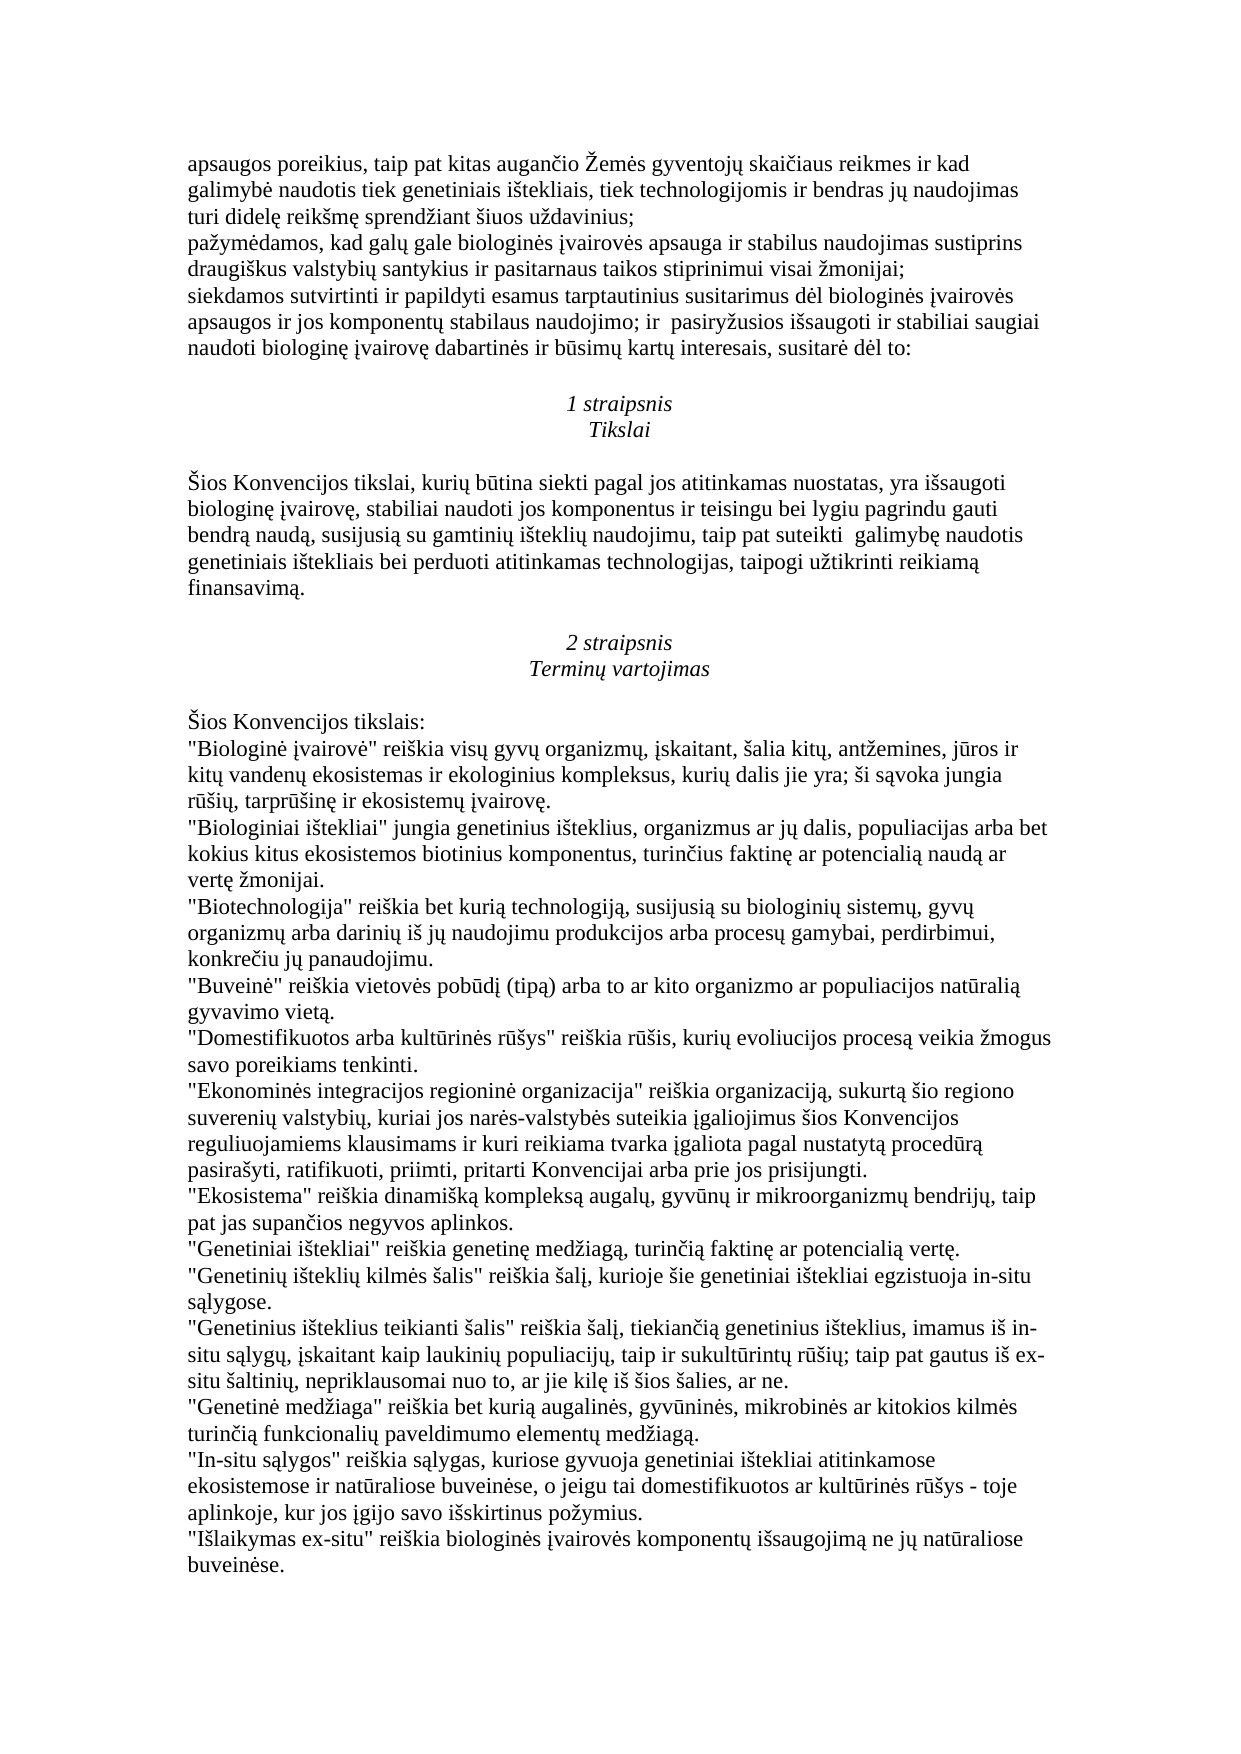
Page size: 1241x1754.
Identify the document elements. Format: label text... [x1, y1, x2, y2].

text 1 straipsnis [187, 389, 1053, 416]
text apsaugos poreikius, taip pat kitas augančio Žemės gyventojų skaičiaus reikmes ir kad galimybė naudotis tiek genetiniais ištekliais, tiek technologijomis ir bendras jų naudojimas turi didelę reikšmę sprendžiant šiuos uždavinius; [187, 150, 1053, 229]
text "Buveinė" reiškia vietovės pobūdį (tipą) arba to ar kito organizmo ar populiacijos natūralią gyvavimo vietą. [187, 972, 1053, 1024]
text "Genetiniai ištekliai" reiškia genetinę medžiagą, turinčią faktinę ar potencialią vertę. "Genetinių išteklių kilmės šalis" reiškia šalį, kurioje šie genetiniai ištekliai egzistuoja in-situ sąlygose. [187, 1235, 1053, 1314]
text 2 straipsnis [187, 629, 1053, 656]
text "Genetinė medžiaga" reiškia bet kurią augalinės, gyvūninės, mikrobinės ar kitokios kilmės turinčią funkcionalių paveldimumo elementų medžiagą. [187, 1393, 1053, 1446]
text "Biologinė įvairovė" reiškia visų gyvų organizmų, įskaitant, šalia kitų, antžemines, jūros ir kitų vandenų ekosistemas ir ekologinius kompleksus, kurių dalis jie yra; ši sąvoka jungia rūšių, tarprūšinę ir ekosistemų įvairovę. [187, 734, 1053, 814]
text Šios Konvencijos tikslais: [187, 708, 1053, 734]
text "Ekosistema" reiškia dinamišką kompleksą augalų, gyvūnų ir mikroorganizmų bendrijų, taip pat jas supančios negyvos aplinkos. [187, 1183, 1053, 1235]
text Šios Konvencijos tikslai, kurių būtina siekti pagal jos atitinkamas nuostatas, yra išsaugoti biologinę įvairovę, stabiliai naudoti jos komponentus ir teisingu bei lygiu pagrindu gauti bendrą naudą, susijusią su gamtinių išteklių naudojimu, taip pat suteikti galimybę naudotis genetiniais ištekliais bei perduoti atitinkamas technologijas, taipogi užtikrinti reikiamą finansavimą. [187, 469, 1053, 600]
text "Genetinius išteklius teikianti šalis" reiškia šalį, tiekiančią genetinius išteklius, imamus iš in-situ sąlygų, įskaitant kaip laukinių populiacijų, taip ir sukultūrintų rūšių; taip pat gautus iš ex-situ šaltinių, nepriklausomai nuo to, ar jie kilę iš šios šalies, ar ne. [187, 1314, 1053, 1393]
text "Biotechnologija" reiškia bet kurią technologiją, susijusią su biologinių sistemų, gyvų organizmų arba darinių iš jų naudojimu produkcijos arba procesų gamybai, perdirbimui, konkrečiu jų panaudojimu. [187, 893, 1053, 972]
text "Ekonominės integracijos regioninė organizacija" reiškia organizaciją, sukurtą šio regiono suverenių valstybių, kuriai jos narės-valstybės suteikia įgaliojimus šios Konvencijos reguliuojamiems klausimams ir kuri reikiama tvarka įgaliota pagal nustatytą procedūrą pasirašyti, ratifikuoti, priimti, pritarti Konvencijai arba prie jos prisijungti. [187, 1077, 1053, 1183]
text "Biologiniai ištekliai" jungia genetinius išteklius, organizmus ar jų dalis, populiacijas arba bet kokius kitus ekosistemos biotinius komponentus, turinčius faktinę ar potencialią naudą ar vertę žmonijai. [187, 814, 1053, 893]
text "Išlaikymas ex-situ" reiškia biologinės įvairovės komponentų išsaugojimą ne jų natūraliose buveinėse. [187, 1525, 1053, 1578]
text siekdamos sutvirtinti ir papildyti esamus tarptautinius susitarimus dėl biologinės įvairovės apsaugos ir jos komponentų stabilaus naudojimo; ir pasiryžusios išsaugoti ir stabiliai saugiai naudoti biologinę įvairovę dabartinės ir būsimų kartų interesais, susitarė dėl to: [187, 282, 1053, 361]
text pažymėdamos, kad galų gale biologinės įvairovės apsauga ir stabilus naudojimas sustiprins draugiškus valstybių santykius ir pasitarnaus taikos stiprinimui visai žmonijai; [187, 229, 1053, 282]
text "In-situ sąlygos" reiškia sąlygas, kuriose gyvuoja genetiniai ištekliai atitinkamose ekosistemose ir natūraliose buveinėse, o jeigu tai domestifikuotos ar kultūrinės rūšys - toje aplinkoje, kur jos įgijo savo išskirtinus požymius. [187, 1446, 1053, 1525]
text "Domestifikuotos arba kultūrinės rūšys" reiškia rūšis, kurių evoliucijos procesą veikia žmogus savo poreikiams tenkinti. [187, 1024, 1053, 1077]
text Tikslai [187, 416, 1053, 442]
text Terminų vartojimas [187, 656, 1053, 682]
